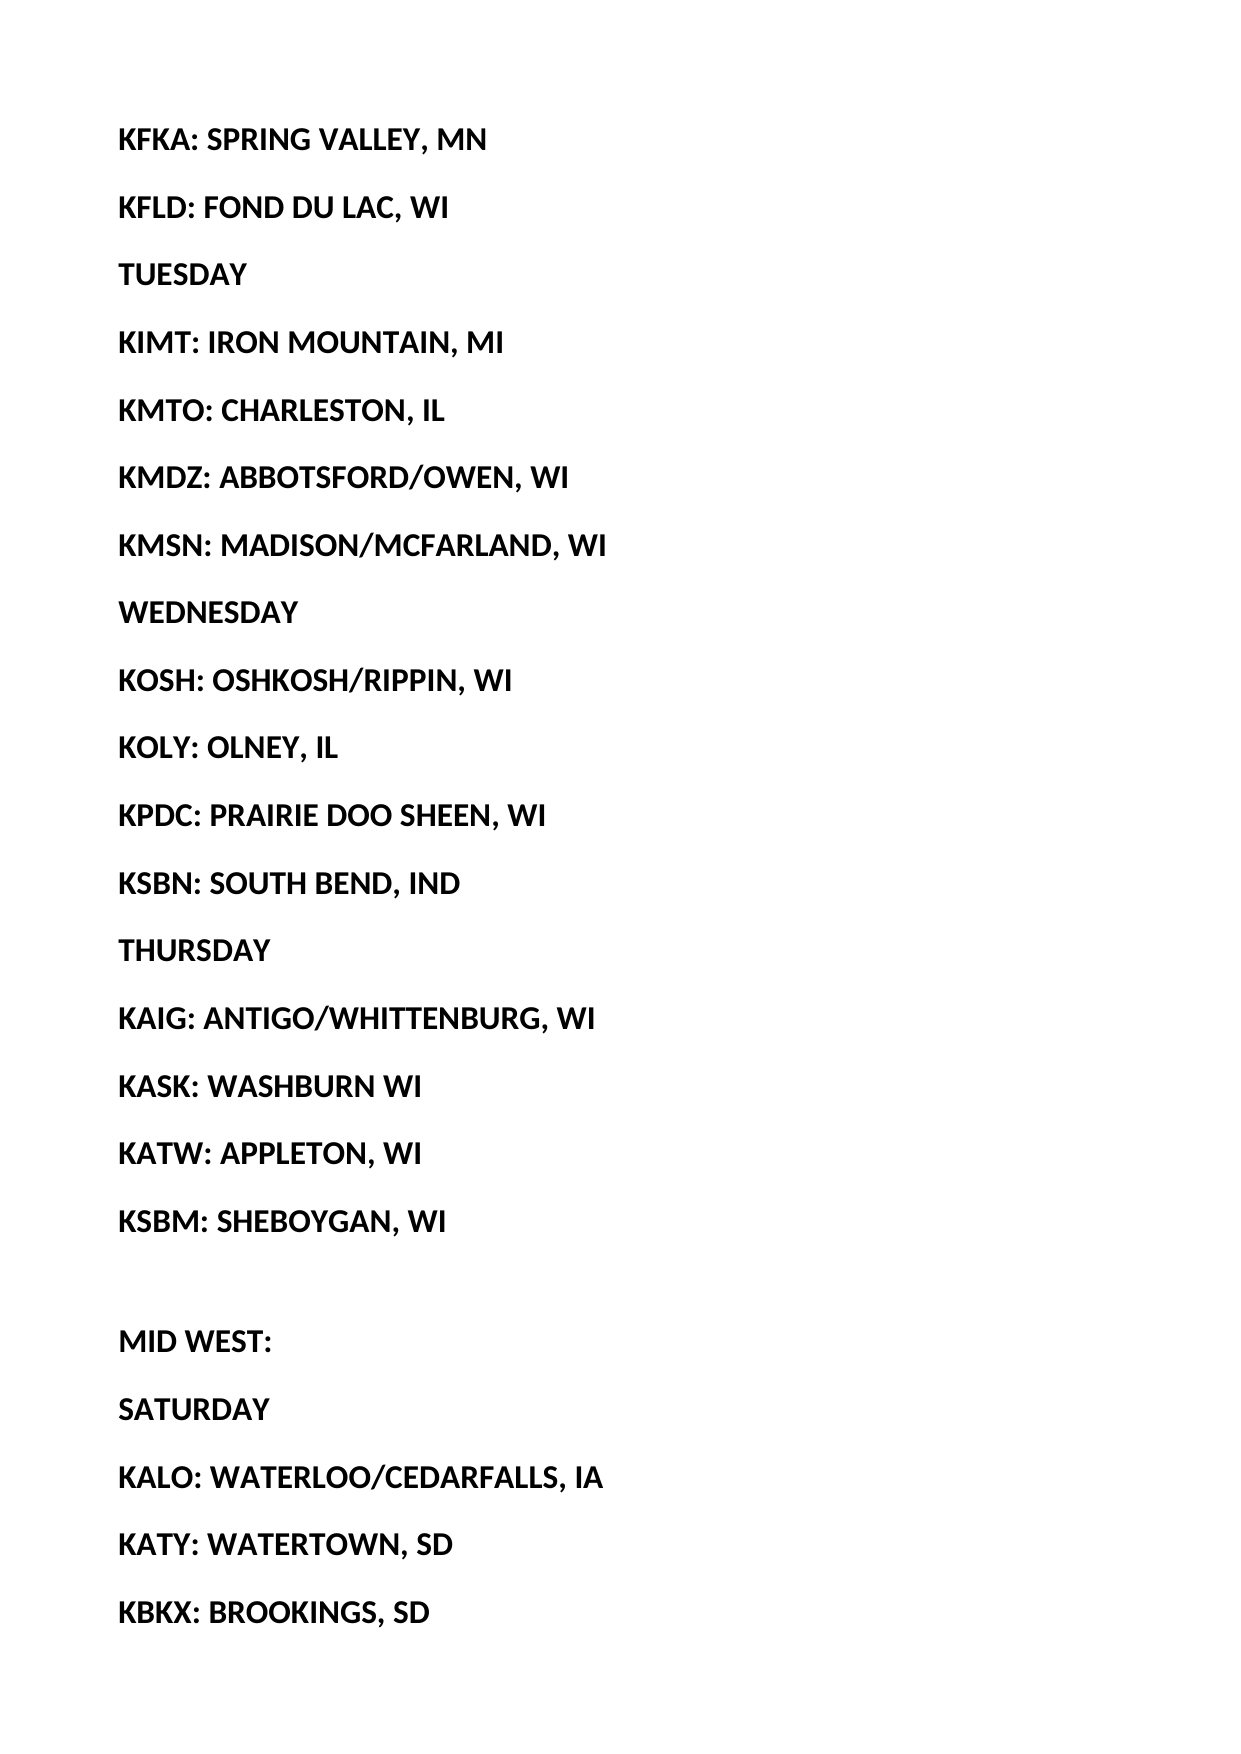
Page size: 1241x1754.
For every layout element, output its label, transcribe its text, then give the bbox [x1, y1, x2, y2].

text KMDZ: ABBOTSFORD/OWEN, WI [118, 456, 1122, 497]
text THURSDAY [118, 929, 1122, 970]
text KFLD: FOND DU LAC, WI [118, 186, 1122, 226]
text KMSN: MADISON/MCFARLAND, WI [118, 524, 1122, 564]
text KSBN: SOUTH BEND, IND [118, 862, 1122, 902]
text WEDNESDAY [118, 591, 1122, 632]
text KOSH: OSHKOSH/RIPPIN, WI [118, 659, 1122, 700]
text KOLY: OLNEY, IL [118, 727, 1122, 767]
text TUESDAY [118, 253, 1122, 294]
text MID WEST: [118, 1320, 1122, 1361]
text SATURDAY [118, 1388, 1122, 1429]
text KALO: WATERLOO/CEDARFALLS, IA [118, 1456, 1122, 1496]
text KIMT: IRON MOUNTAIN, MI [118, 321, 1122, 362]
text KSBM: SHEBOYGAN, WI [118, 1200, 1122, 1241]
text KMTO: CHARLESTON, IL [118, 388, 1122, 429]
text KBKX: BROOKINGS, SD [118, 1591, 1122, 1632]
text KATY: WATERTOWN, SD [118, 1523, 1122, 1564]
text KASK: WASHBURN WI [118, 1064, 1122, 1105]
text KPDC: PRAIRIE DOO SHEEN, WI [118, 794, 1122, 835]
text KFKA: SPRING VALLEY, MN [118, 118, 1122, 159]
text KATW: APPLETON, WI [118, 1132, 1122, 1173]
text KAIG: ANTIGO/WHITTENBURG, WI [118, 997, 1122, 1038]
